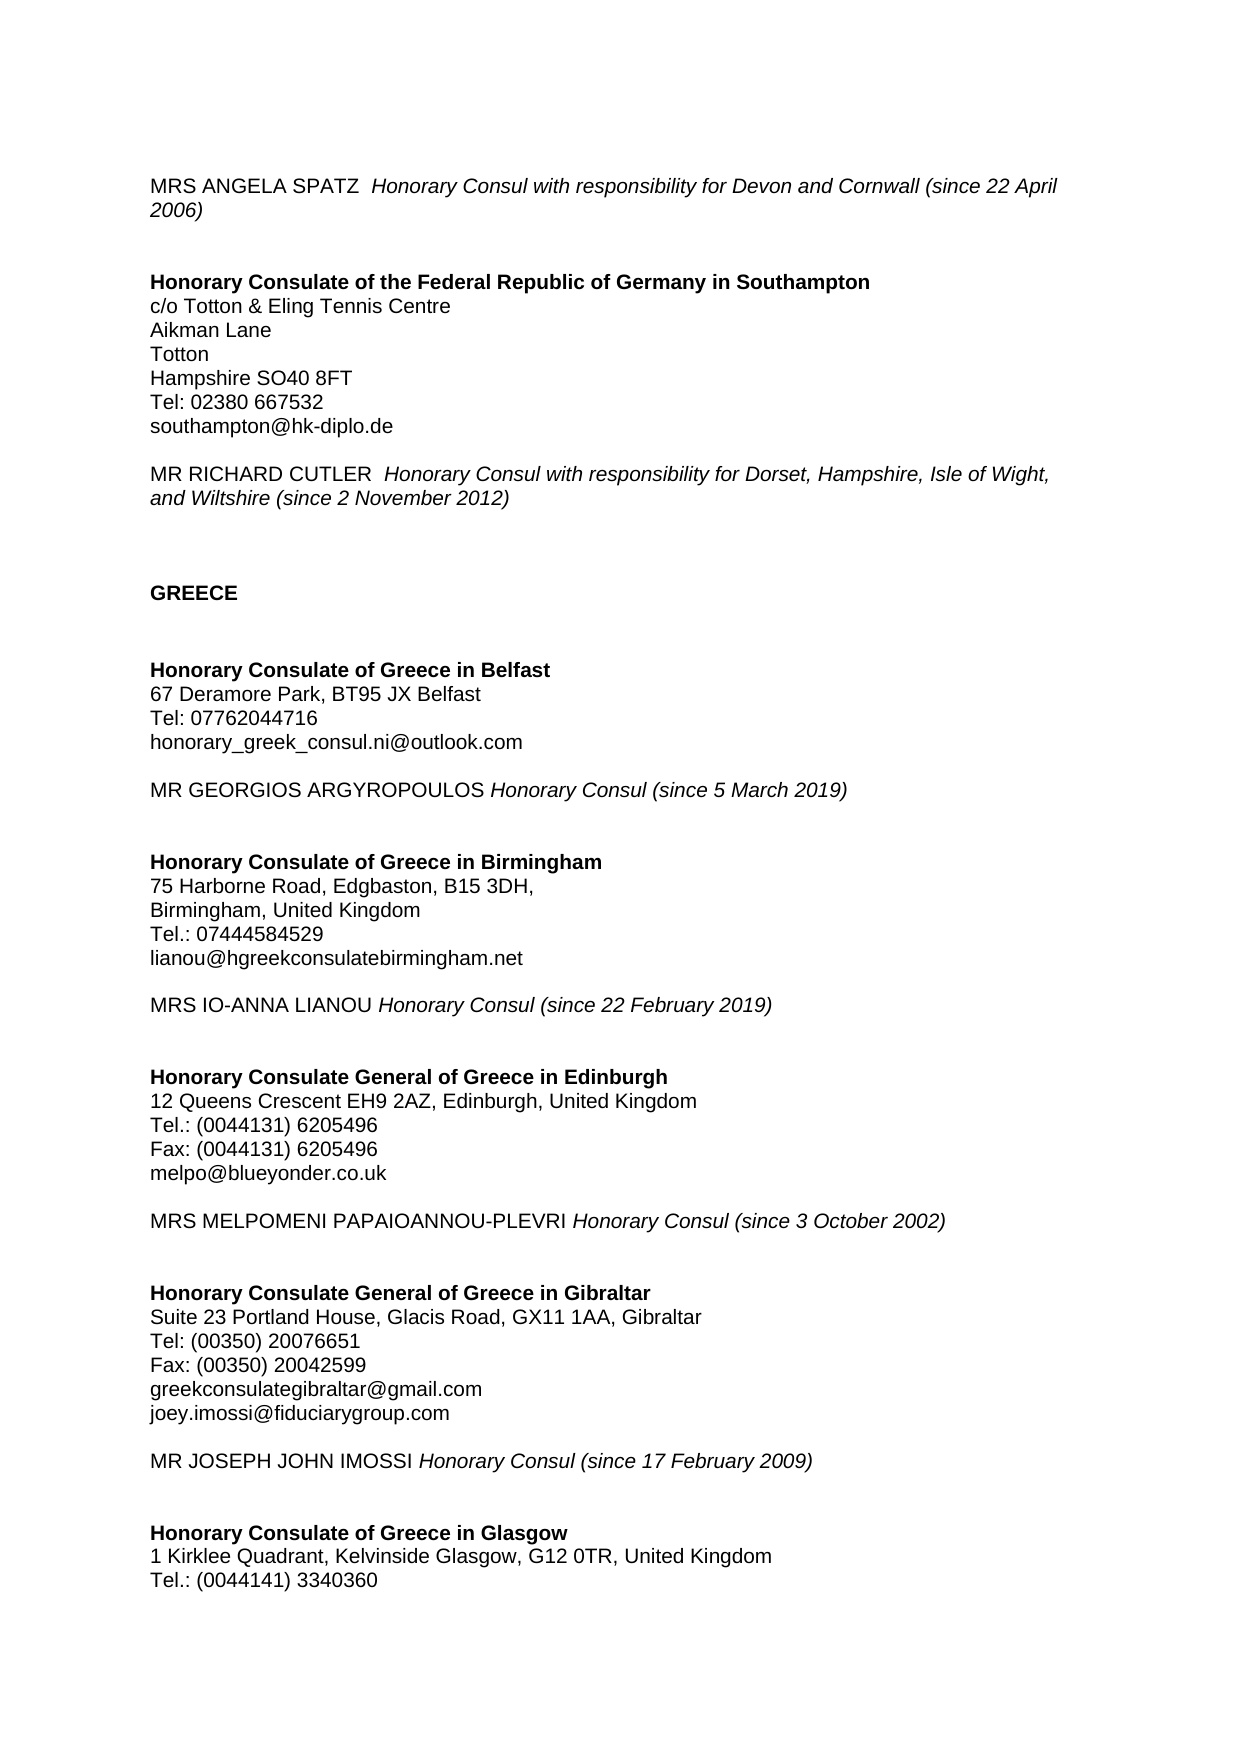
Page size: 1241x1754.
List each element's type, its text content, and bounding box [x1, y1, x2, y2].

text MR GEORGIOS ARGYROPOULOS Honorary Consul (since 5 March 2019) [150, 778, 1090, 802]
text MRS MELPOMENI PAPAIOANNOU-PLEVRI Honorary Consul (since 3 October 2002) [150, 1209, 1090, 1233]
text 75 Harborne Road, Edgbaston, B15 3DH, [150, 873, 1090, 897]
text Honorary Consulate of Greece in Glasgow [150, 1520, 1090, 1544]
text Aikman Lane [150, 318, 1090, 342]
text 12 Queens Crescent EH9 2AZ, Edinburgh, United Kingdom [150, 1089, 1090, 1113]
text Tel: 02380 667532 [150, 389, 1090, 413]
text Tel.: (0044141) 3340360 [150, 1568, 1090, 1592]
text greekconsulategibraltar@gmail.com [150, 1377, 1090, 1401]
text Fax: (0044131) 6205496 [150, 1137, 1090, 1161]
text Tel.: 07444584529 [150, 921, 1090, 945]
text Fax: (00350) 20042599 [150, 1353, 1090, 1377]
text 67 Deramore Park, BT95 JX Belfast [150, 682, 1090, 706]
text MR JOSEPH JOHN IMOSSI Honorary Consul (since 17 February 2009) [150, 1448, 1090, 1472]
text Honorary Consulate General of Greece in Gibraltar [150, 1281, 1090, 1305]
text 1 Kirklee Quadrant, Kelvinside Glasgow, G12 0TR, United Kingdom [150, 1544, 1090, 1568]
text Honorary Consulate General of Greece in Edinburgh [150, 1065, 1090, 1089]
text Honorary Consulate of Greece in Belfast [150, 658, 1090, 682]
text MR RICHARD CUTLER Honorary Consul with responsibility for Dorset, Hampshire, Isle of Wight, and Wiltshire (since 2 November 2012) [150, 461, 1090, 509]
text Hampshire SO40 8FT [150, 366, 1090, 389]
text southampton@hk-diplo.de [150, 413, 1090, 437]
text joey.imossi@fiduciarygroup.com [150, 1401, 1090, 1424]
text Totton [150, 342, 1090, 366]
text MRS ANGELA SPATZ Honorary Consul with responsibility for Devon and Cornwall (since 22 April 2006) [150, 174, 1090, 222]
text MRS IO-ANNA LIANOU Honorary Consul (since 22 February 2019) [150, 993, 1090, 1017]
text Birmingham, United Kingdom [150, 897, 1090, 921]
text Suite 23 Portland House, Glacis Road, GX11 1AA, Gibraltar [150, 1305, 1090, 1329]
text Honorary Consulate of Greece in Birmingham [150, 849, 1090, 873]
text Tel: (00350) 20076651 [150, 1329, 1090, 1353]
text Tel.: (0044131) 6205496 [150, 1113, 1090, 1137]
text c/o Totton & Eling Tennis Centre [150, 294, 1090, 318]
text Honorary Consulate of the Federal Republic of Germany in Southampton [150, 270, 1090, 294]
text lianou@hgreekconsulatebirmingham.net [150, 945, 1090, 969]
text honorary_greek_consul.ni@outlook.com [150, 730, 1090, 754]
text Tel: 07762044716 [150, 706, 1090, 730]
text melpo@blueyonder.co.uk [150, 1161, 1090, 1185]
text GREECE [150, 581, 1090, 605]
